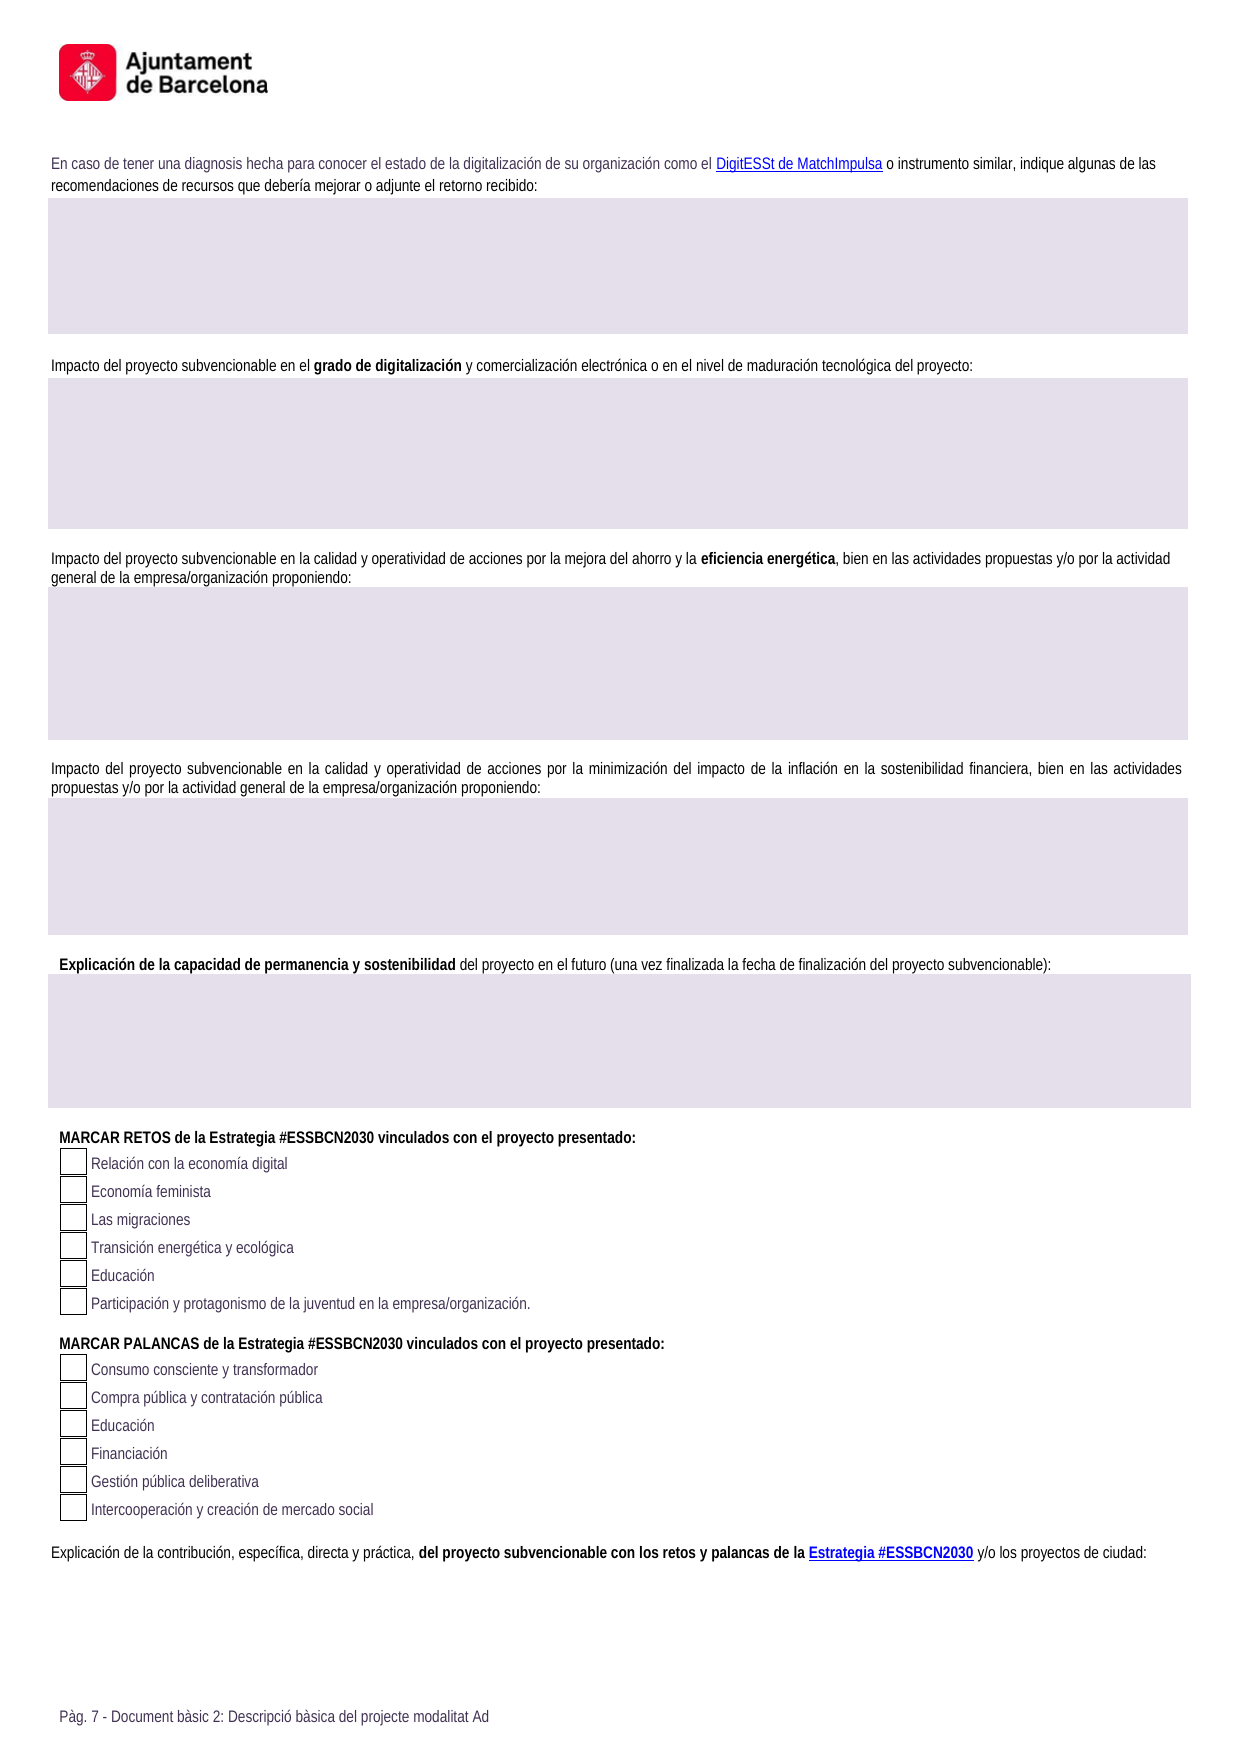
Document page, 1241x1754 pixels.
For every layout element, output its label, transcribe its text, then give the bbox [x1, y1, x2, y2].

text Economía feminista [59, 1175, 1159, 1203]
text Compra pública y contratación pública [59, 1381, 1159, 1409]
text Transición energética y ecológica [59, 1231, 1159, 1259]
text Consumo consciente y transformador [59, 1353, 1159, 1381]
table_header Impacto del proyecto subvencionable en la calidad y operatividad de acciones por la mejora del ahorro y la eficiencia energética, bien en las actividades propuestas y/o por la actividad general de la empresa/organización proponiendo: [48, 549, 1188, 587]
picture [59, 44, 268, 101]
table_cell [48, 587, 1188, 740]
text Financiación [59, 1437, 1159, 1465]
text Las migraciones [59, 1203, 1159, 1231]
text MARCAR PALANCAS de la Estrategia #ESSBCN2030 vinculados con el proyecto presentado: [59, 1334, 1159, 1353]
table_header Explicación de la contribución, específica, directa y práctica, del proyecto subvencionable con los retos y palancas de la Estrategia #ESSBCN2030 y/o los proyectos de ciudad: [48, 1541, 1188, 1565]
table_header [48, 974, 1191, 1108]
text MARCAR RETOS de la Estrategia #ESSBCN2030 vinculados con el proyecto presentado: [59, 1128, 1159, 1147]
table_cell [48, 378, 1188, 529]
text Intercooperación y creación de mercado social [59, 1493, 1159, 1521]
text Educación [59, 1409, 1159, 1437]
text Participación y protagonismo de la juventud en la empresa/organización. [59, 1287, 1159, 1315]
table_header En caso de tener una diagnosis hecha para conocer el estado de la digitalización de su organización como el DigitESSt de MatchImpulsa o instrumento similar, indique algunas de las recomendaciones de recursos que debería mejorar o adjunte el retorno recibido: [48, 152, 1188, 197]
text Educación [59, 1259, 1159, 1287]
table_cell [48, 798, 1188, 935]
text Explicación de la capacidad de permanencia y sostenibilidad del proyecto en el futuro (una vez finalizada la fecha de finalización del proyecto subvencionable): [59, 954, 1159, 974]
table_header Impacto del proyecto subvencionable en la calidad y operatividad de acciones por la minimización del impacto de la inflación en la sostenibilidad financiera, bien en las actividades propuestas y/o por la actividad general de la empresa/organización proponiendo: [48, 759, 1188, 797]
table_cell [48, 198, 1188, 334]
table_header Impacto del proyecto subvencionable en el grado de digitalización y comercialización electrónica o en el nivel de maduración tecnológica del proyecto: [48, 353, 1188, 378]
text Gestión pública deliberativa [59, 1465, 1159, 1493]
text Relación con la economía digital [59, 1147, 1159, 1175]
